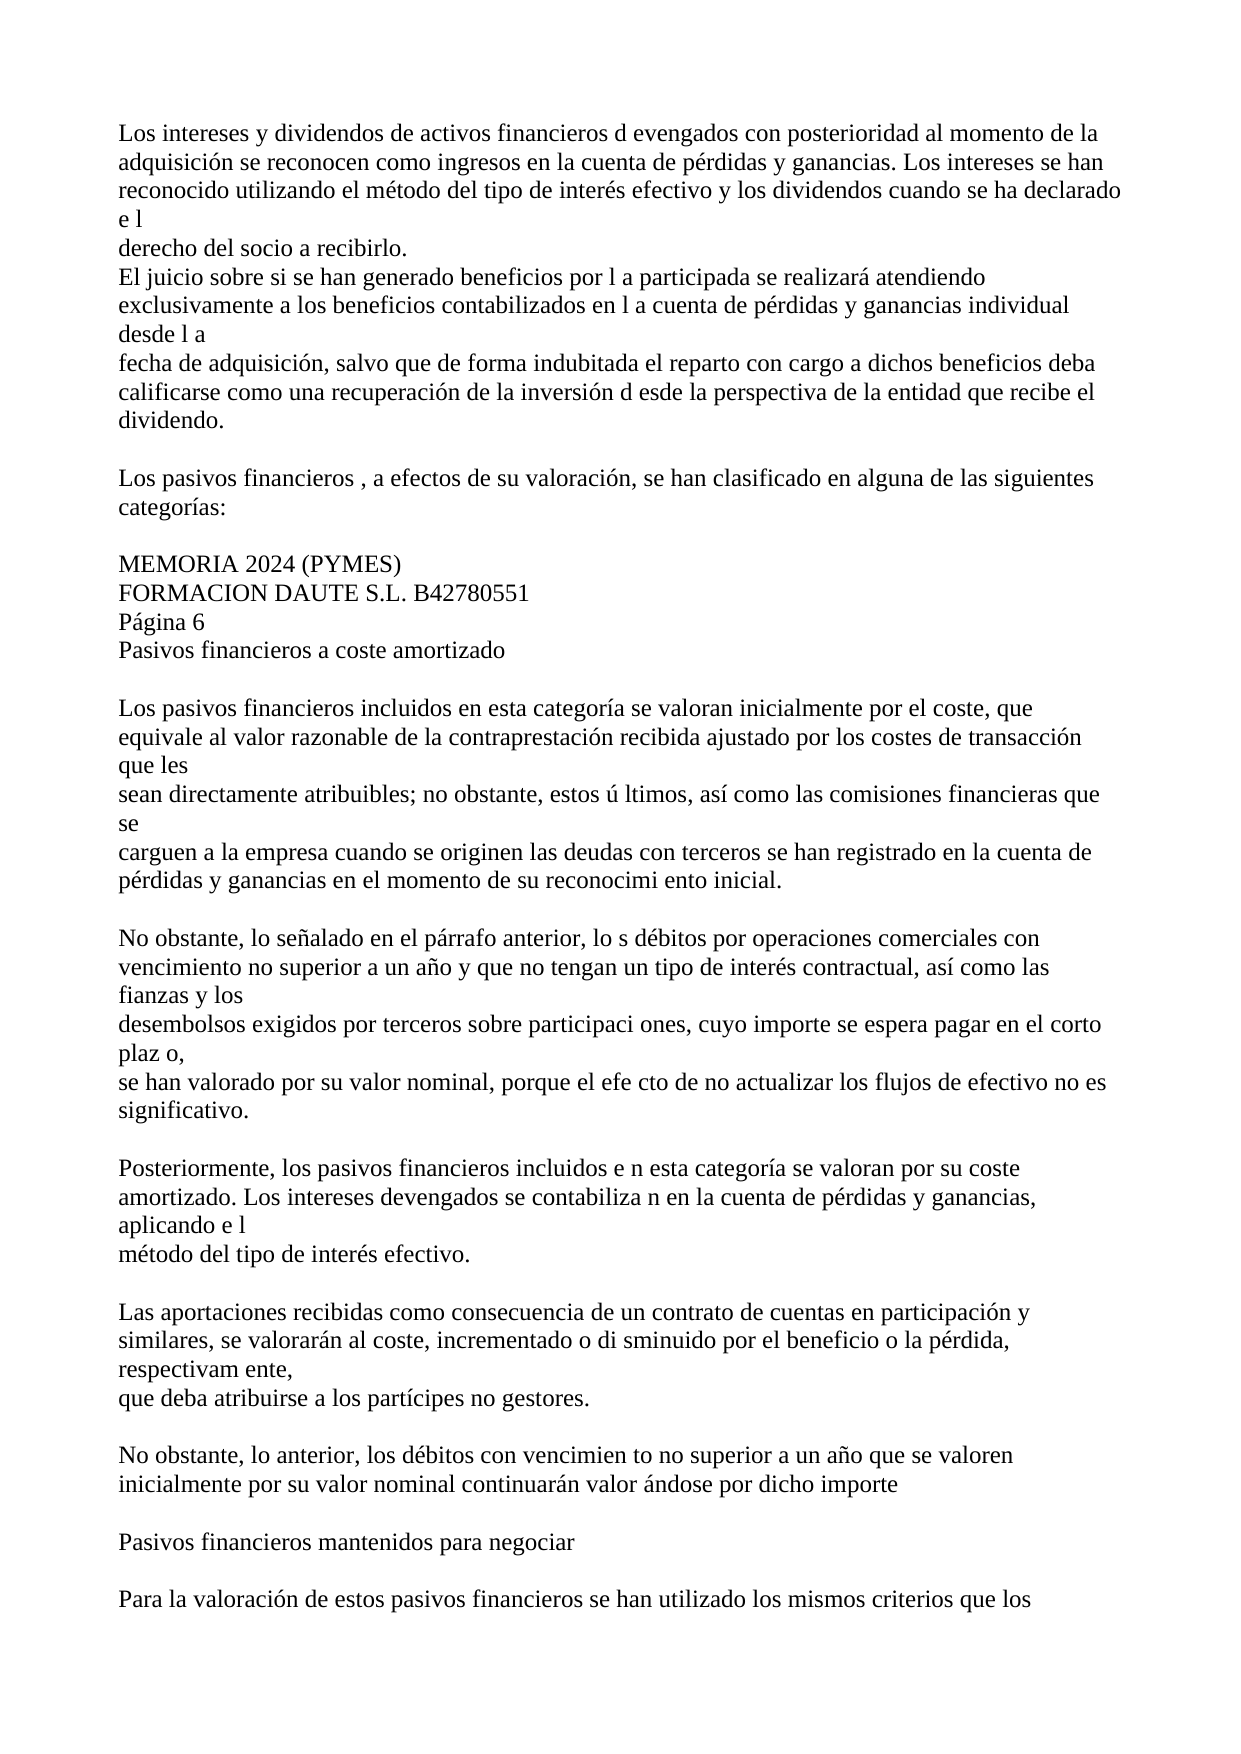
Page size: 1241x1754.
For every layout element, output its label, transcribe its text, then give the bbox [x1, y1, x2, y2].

text Las aportaciones recibidas como consecuencia de un contrato de cuentas en participación y [118, 1297, 1122, 1326]
text exclusivamente a los beneficios contabilizados en l a cuenta de pérdidas y ganancias individual desde l a [118, 291, 1122, 348]
text Los intereses y dividendos de activos financieros d evengados con posterioridad al momento de la [118, 118, 1122, 147]
text inicialmente por su valor nominal continuarán valor ándose por dicho importe [118, 1469, 1122, 1498]
text carguen a la empresa cuando se originen las deudas con terceros se han registrado en la cuenta de [118, 837, 1122, 866]
text que deba atribuirse a los partícipes no gestores. [118, 1383, 1122, 1412]
text desembolsos exigidos por terceros sobre participaci ones, cuyo importe se espera pagar en el corto plaz o, [118, 1009, 1122, 1067]
text se han valorado por su valor nominal, porque el efe cto de no actualizar los flujos de efectivo no es [118, 1067, 1122, 1096]
text No obstante, lo señalado en el párrafo anterior, lo s débitos por operaciones comerciales con [118, 923, 1122, 952]
text categorías: [118, 492, 1122, 521]
text calificarse como una recuperación de la inversión d esde la perspectiva de la entidad que recibe el [118, 377, 1122, 406]
text derecho del socio a recibirlo. [118, 233, 1122, 262]
text Para la valoración de estos pasivos financieros se han utilizado los mismos criterios que los [118, 1584, 1122, 1613]
text Los pasivos financieros , a efectos de su valoración, se han clasificado en alguna de las siguientes [118, 463, 1122, 492]
text MEMORIA 2024 (PYMES) [118, 549, 1122, 578]
text significativo. [118, 1096, 1122, 1124]
text Página 6 [118, 607, 1122, 636]
text pérdidas y ganancias en el momento de su reconocimi ento inicial. [118, 866, 1122, 894]
text método del tipo de interés efectivo. [118, 1239, 1122, 1268]
text fecha de adquisición, salvo que de forma indubitada el reparto con cargo a dichos beneficios deba [118, 348, 1122, 377]
text Posteriormente, los pasivos financieros incluidos e n esta categoría se valoran por su coste [118, 1153, 1122, 1182]
text vencimiento no superior a un año y que no tengan un tipo de interés contractual, así como las fianzas y los [118, 952, 1122, 1009]
text Pasivos financieros mantenidos para negociar [118, 1527, 1122, 1556]
text Pasivos financieros a coste amortizado [118, 636, 1122, 664]
text dividendo. [118, 406, 1122, 434]
text sean directamente atribuibles; no obstante, estos ú ltimos, así como las comisiones financieras que se [118, 779, 1122, 837]
text equivale al valor razonable de la contraprestación recibida ajustado por los costes de transacción que les [118, 722, 1122, 779]
text amortizado. Los intereses devengados se contabiliza n en la cuenta de pérdidas y ganancias, aplicando e l [118, 1182, 1122, 1239]
text FORMACION DAUTE S.L. B42780551 [118, 578, 1122, 607]
text El juicio sobre si se han generado beneficios por l a participada se realizará atendiendo [118, 262, 1122, 291]
text Los pasivos financieros incluidos en esta categoría se valoran inicialmente por el coste, que [118, 693, 1122, 722]
text similares, se valorarán al coste, incrementado o di sminuido por el beneficio o la pérdida, respectivam ente, [118, 1326, 1122, 1383]
text reconocido utilizando el método del tipo de interés efectivo y los dividendos cuando se ha declarado e l [118, 176, 1122, 233]
text adquisición se reconocen como ingresos en la cuenta de pérdidas y ganancias. Los intereses se han [118, 147, 1122, 176]
text No obstante, lo anterior, los débitos con vencimien to no superior a un año que se valoren [118, 1441, 1122, 1469]
